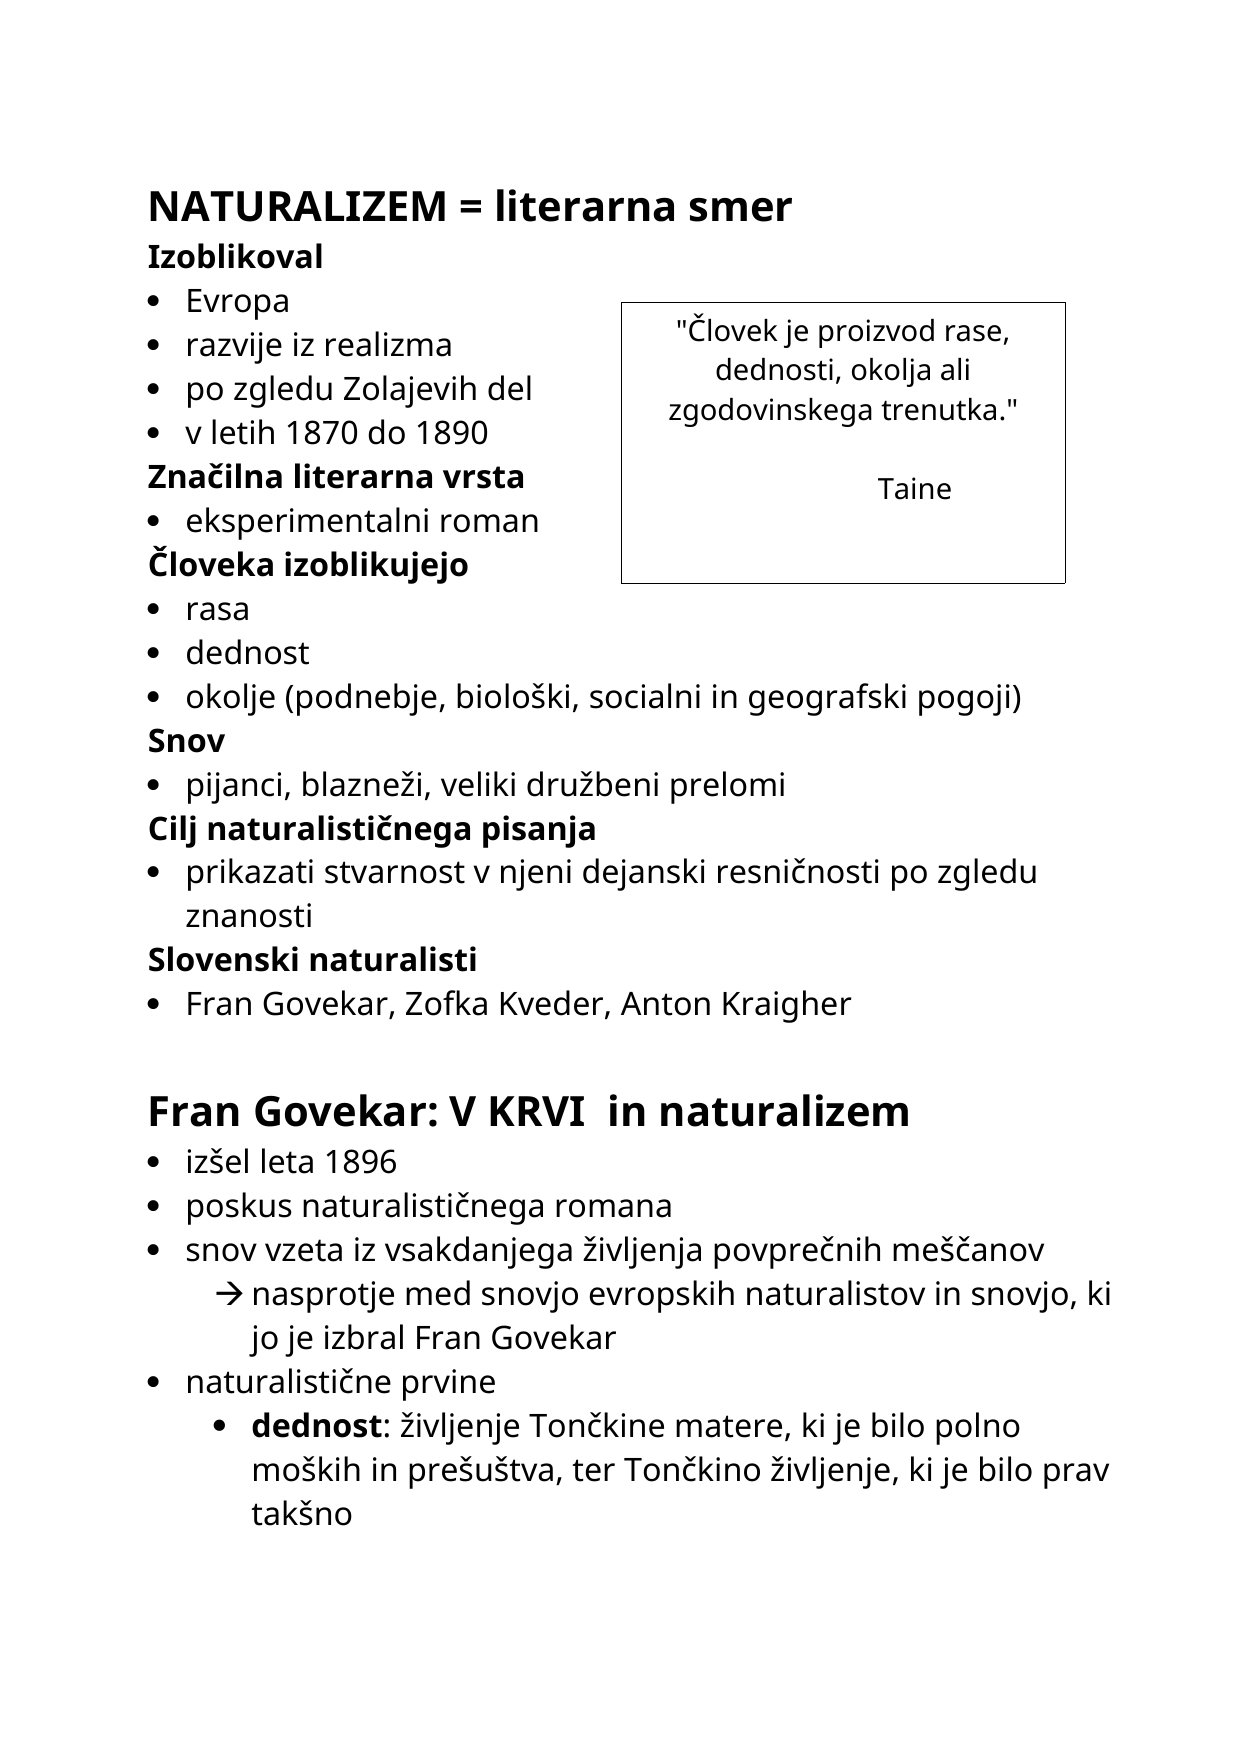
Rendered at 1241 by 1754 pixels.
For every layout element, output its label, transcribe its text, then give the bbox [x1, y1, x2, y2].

list po zgledu Zolajevih del [148, 366, 621, 410]
list [1066, 366, 1122, 410]
list eksperimentalni roman [148, 498, 621, 542]
text Značilna literarna vrsta [148, 454, 621, 498]
list prikazati stvarnost v njeni dejanski resničnosti po zgledu znanosti [148, 849, 1122, 937]
list [1066, 498, 1122, 542]
list pijanci, blazneži, veliki družbeni prelomi [148, 761, 1122, 805]
text Snov [148, 717, 1122, 761]
text Slovenski naturalisti [148, 937, 1122, 981]
text Fran Govekar: V KRVI in naturalizem [148, 1082, 1122, 1139]
list naturalistične prvine [148, 1358, 1122, 1402]
list snov vzeta iz vsakdanjega življenja povprečnih meščanov [148, 1227, 1122, 1271]
list razvije iz realizma [148, 322, 621, 366]
list v letih 1870 do 1890 [148, 410, 621, 454]
list okolje (podnebje, biološki, socialni in geografski pogoji) [148, 673, 1122, 717]
list rasa [148, 586, 1122, 629]
list poskus naturalističnega romana [148, 1183, 1122, 1227]
list nasprotje med snovjo evropskih naturalistov in snovjo, ki jo je izbral Fran Govekar [214, 1271, 1122, 1358]
list izšel leta 1896 [148, 1139, 1122, 1183]
list Fran Govekar, Zofka Kveder, Anton Kraigher [148, 981, 1122, 1025]
text [1066, 454, 1122, 498]
text Človeka izoblikujejo [148, 542, 1122, 586]
text "Človek je proizvod rase, dednosti, okolja ali zgodovinskega trenutka." [636, 310, 1050, 429]
list dednost: življenje Tončkine matere, ki je bilo polno moških in prešuštva, ter Tončkino življenje, ki je bilo prav takšno [214, 1402, 1122, 1534]
list [1066, 322, 1122, 366]
text Taine [636, 469, 1050, 508]
list Evropa [148, 278, 1122, 322]
list dednost [148, 629, 1122, 673]
text Cilj naturalističnega pisanja [148, 805, 1122, 849]
text Izoblikoval [148, 234, 1122, 278]
text NATURALIZEM = literarna smer [148, 177, 1122, 234]
list [1066, 410, 1122, 454]
